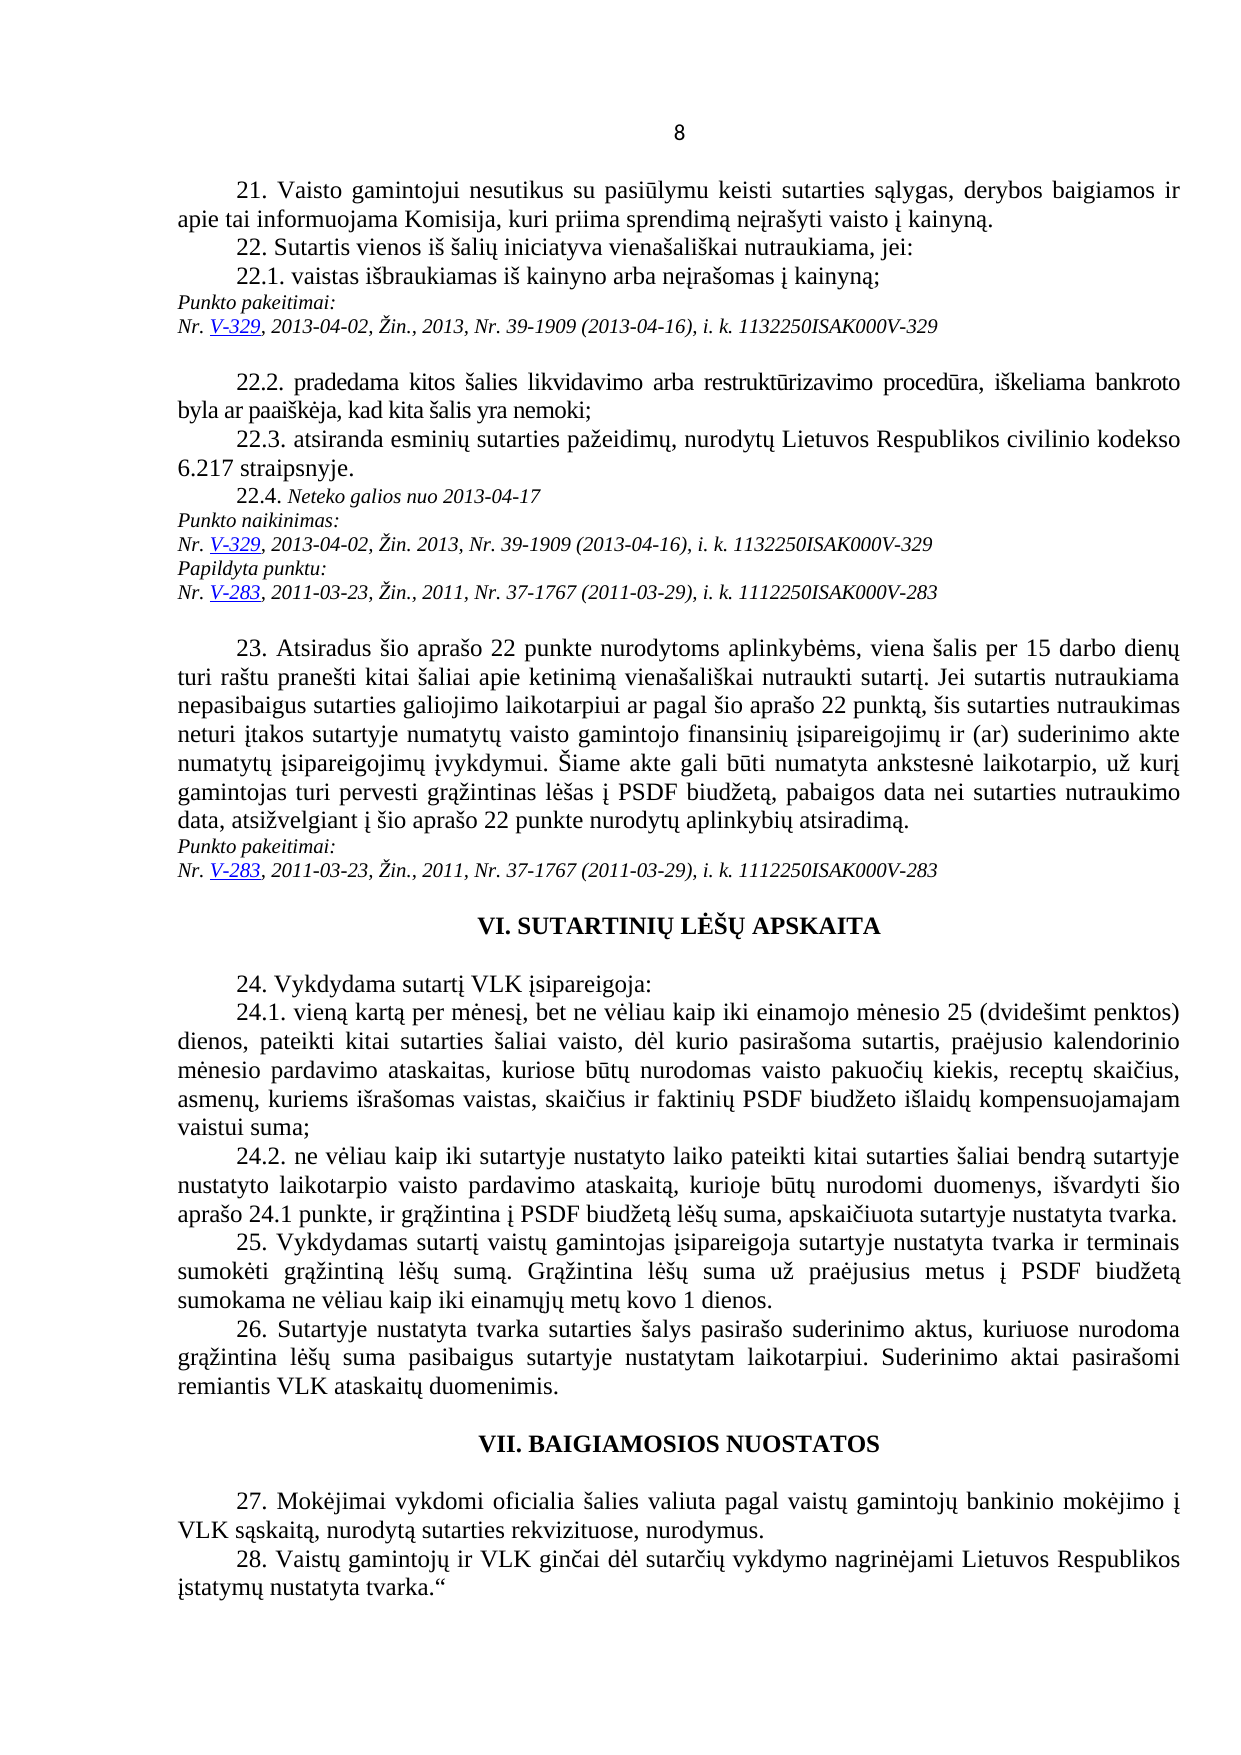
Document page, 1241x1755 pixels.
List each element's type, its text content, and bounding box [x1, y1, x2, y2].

text Nr. V-283, 2011-03-23, Žin., 2011, Nr. 37-1767 (2011-03-29), i. k. 1112250ISAK000V-283 [177, 580, 1181, 604]
text Papildyta punktu: [177, 556, 1181, 580]
text 22.2. pradedama kitos šalies likvidavimo arba restruktūrizavimo procedūra, iškeliama bankroto byla ar paaiškėja, kad kita šalis yra nemoki; [177, 367, 1181, 424]
text 21. Vaisto gamintojui nesutikus su pasiūlymu keisti sutarties sąlygas, derybos baigiamos ir apie tai informuojama Komisija, kuri priima sprendimą neįrašyti vaisto į kainyną. [177, 175, 1181, 232]
text 27. Mokėjimai vykdomi oficialia šalies valiuta pagal vaistų gamintojų bankinio mokėjimo į VLK sąskaitą, nurodytą sutarties rekvizituose, nurodymus. [177, 1486, 1181, 1544]
text Nr. V-329, 2013-04-02, Žin., 2013, Nr. 39-1909 (2013-04-16), i. k. 1132250ISAK000V-329 [177, 314, 1181, 338]
text 23. Atsiradus šio aprašo 22 punkte nurodytoms aplinkybėms, viena šalis per 15 darbo dienų turi raštu pranešti kitai šaliai apie ketinimą vienašališkai nutraukti sutartį. Jei sutartis nutraukiama nepasibaigus sutarties galiojimo laikotarpiui ar pagal šio aprašo 22 punktą, šis sutarties nutraukimas neturi įtakos sutartyje numatytų vaisto gamintojo finansinių įsipareigojimų ir (ar) suderinimo akte numatytų įsipareigojimų įvykdymui. Šiame akte gali būti numatyta ankstesnė laikotarpio, už kurį gamintojas turi pervesti grąžintinas lėšas į PSDF biudžetą, pabaigos data nei sutarties nutraukimo data, atsižvelgiant į šio aprašo 22 punkte nurodytų aplinkybių atsiradimą. [177, 633, 1181, 834]
text Nr. V-329, 2013-04-02, Žin. 2013, Nr. 39-1909 (2013-04-16), i. k. 1132250ISAK000V-329 [177, 532, 1181, 556]
text 22.4. Neteko galios nuo 2013-04-17 [177, 482, 1181, 508]
text 28. Vaistų gamintojų ir VLK ginčai dėl sutarčių vykdymo nagrinėjami Lietuvos Respublikos įstatymų nustatyta tvarka.“ [177, 1544, 1181, 1601]
text VII. BAIGIAMOSIOS NUOSTATOS [177, 1429, 1181, 1457]
text 22.3. atsiranda esminių sutarties pažeidimų, nurodytų Lietuvos Respublikos civilinio kodekso 6.217 straipsnyje. [177, 424, 1181, 482]
text Punkto pakeitimai: [177, 834, 1181, 858]
text VI. SUTARTINIŲ LĖŠŲ APSKAITA [177, 911, 1181, 940]
text 22. Sutartis vienos iš šalių iniciatyva vienašališkai nutraukiama, jei: [177, 232, 1181, 261]
text Nr. V-283, 2011-03-23, Žin., 2011, Nr. 37-1767 (2011-03-29), i. k. 1112250ISAK000V-283 [177, 858, 1181, 882]
text Punkto pakeitimai: [177, 290, 1181, 314]
text 24.2. ne vėliau kaip iki sutartyje nustatyto laiko pateikti kitai sutarties šaliai bendrą sutartyje nustatyto laikotarpio vaisto pardavimo ataskaitą, kurioje būtų nurodomi duomenys, išvardyti šio aprašo 24.1 punkte, ir grąžintina į PSDF biudžetą lėšų suma, apskaičiuota sutartyje nustatyta tvarka. [177, 1141, 1181, 1227]
text 26. Sutartyje nustatyta tvarka sutarties šalys pasirašo suderinimo aktus, kuriuose nurodoma grąžintina lėšų suma pasibaigus sutartyje nustatytam laikotarpiui. Suderinimo aktai pasirašomi remiantis VLK ataskaitų duomenimis. [177, 1314, 1181, 1400]
text 24.1. vieną kartą per mėnesį, bet ne vėliau kaip iki einamojo mėnesio 25 (dvidešimt penktos) dienos, pateikti kitai sutarties šaliai vaisto, dėl kurio pasirašoma sutartis, praėjusio kalendorinio mėnesio pardavimo ataskaitas, kuriose būtų nurodomas vaisto pakuočių kiekis, receptų skaičius, asmenų, kuriems išrašomas vaistas, skaičius ir faktinių PSDF biudžeto išlaidų kompensuojamajam vaistui suma; [177, 997, 1181, 1141]
text Punkto naikinimas: [177, 508, 1181, 532]
text 22.1. vaistas išbraukiamas iš kainyno arba neįrašomas į kainyną; [177, 261, 1181, 290]
text 24. Vykdydama sutartį VLK įsipareigoja: [177, 969, 1181, 997]
text 25. Vykdydamas sutartį vaistų gamintojas įsipareigoja sutartyje nustatyta tvarka ir terminais sumokėti grąžintiną lėšų sumą. Grąžintina lėšų suma už praėjusius metus į PSDF biudžetą sumokama ne vėliau kaip iki einamųjų metų kovo 1 dienos. [177, 1227, 1181, 1314]
